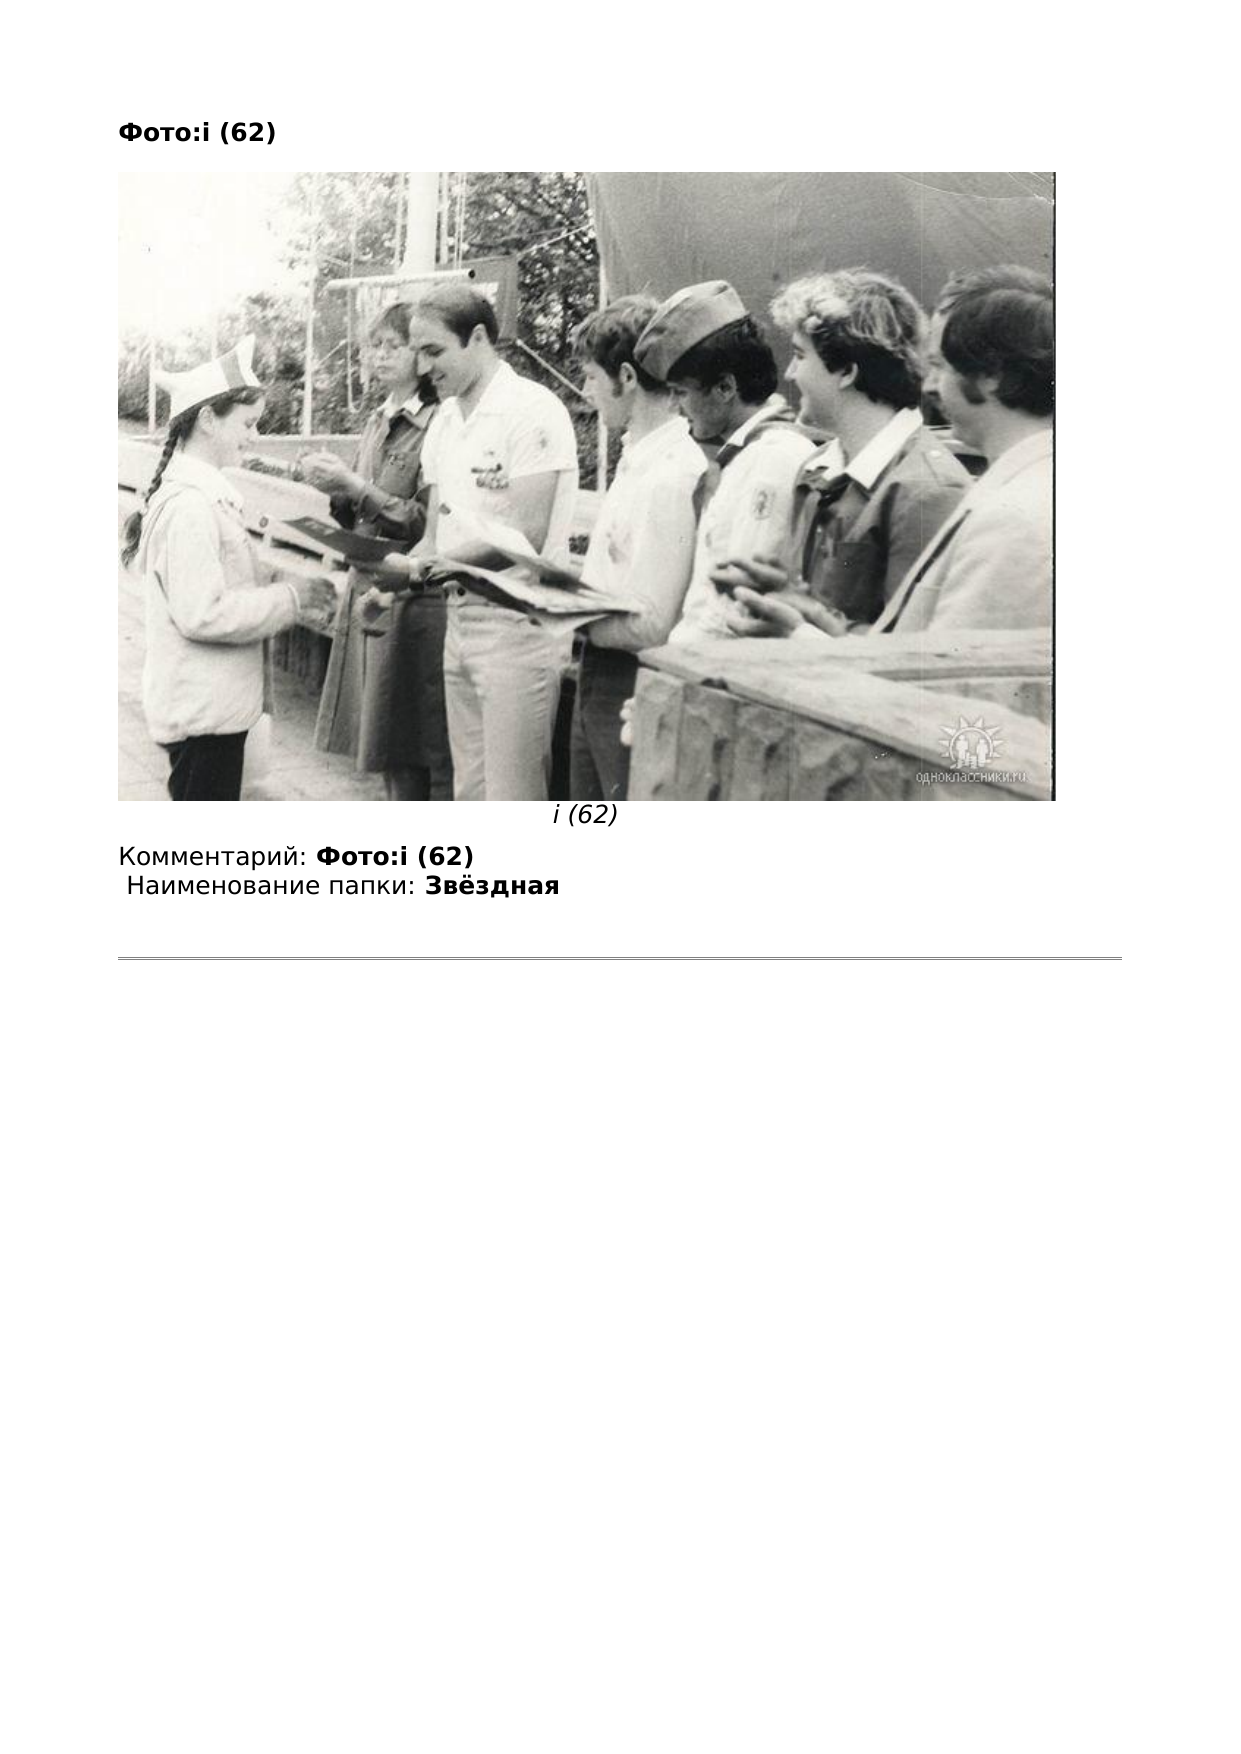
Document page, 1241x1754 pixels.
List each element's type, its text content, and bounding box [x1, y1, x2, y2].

text i (62) [118, 801, 1056, 830]
picture [118, 172, 1056, 801]
subtitle Фото:i (62) [118, 118, 1122, 147]
text Комментарий: Фото:i (62) Наименование папки: Звёздная [118, 842, 1122, 930]
